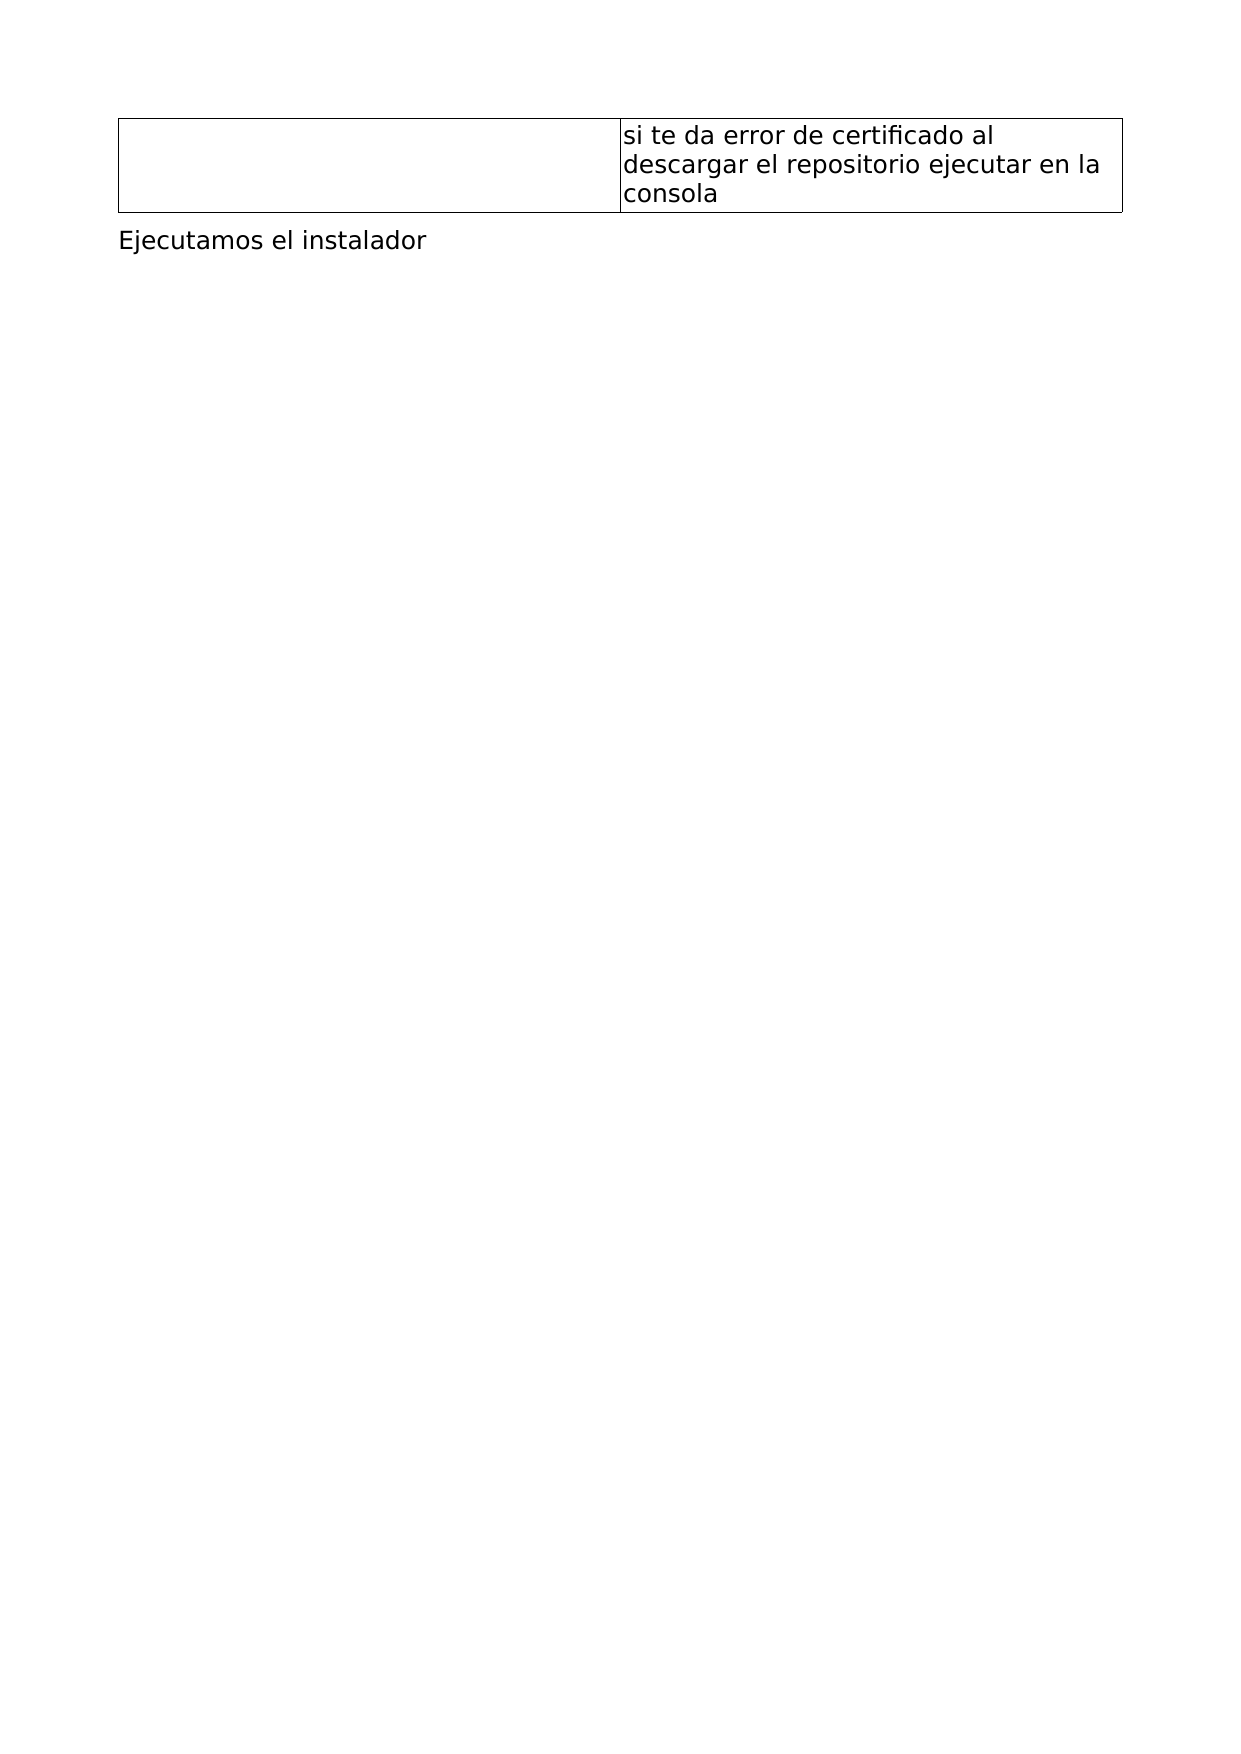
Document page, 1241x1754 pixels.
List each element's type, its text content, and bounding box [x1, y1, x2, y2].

table_header [119, 119, 620, 212]
table_header si te da error de certificado al descargar el repositorio ejecutar en la consola [621, 119, 1122, 212]
text Ejecutamos el instalador [118, 226, 1122, 256]
